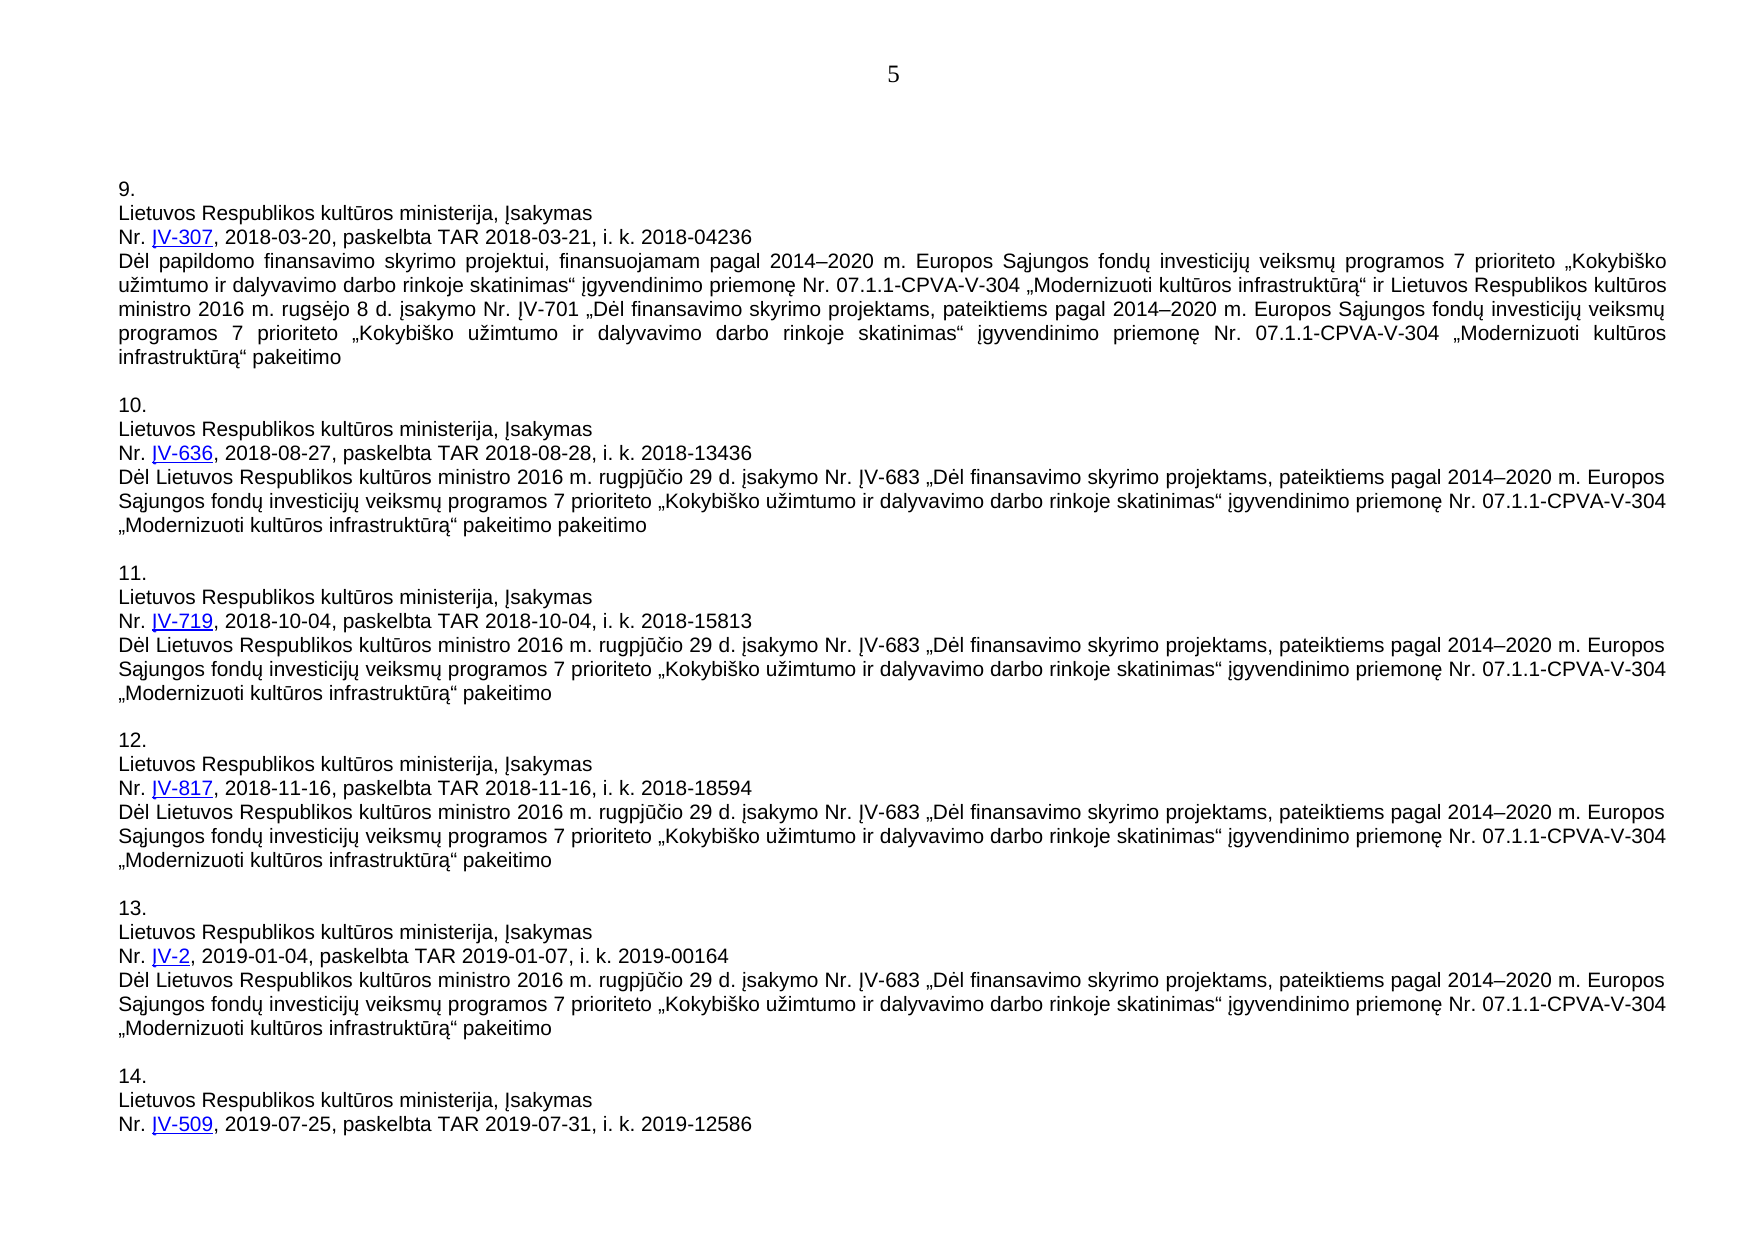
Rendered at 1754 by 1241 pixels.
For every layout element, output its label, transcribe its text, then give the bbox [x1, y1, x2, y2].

text 14. [118, 1064, 1668, 1088]
text Dėl Lietuvos Respublikos kultūros ministro 2016 m. rugpjūčio 29 d. įsakymo Nr. ĮV-683 „Dėl finansavimo skyrimo projektams, pateiktiems pagal 2014–2020 m. Europos Sąjungos fondų investicijų veiksmų programos 7 prioriteto „Kokybiško užimtumo ir dalyvavimo darbo rinkoje skatinimas“ įgyvendinimo priemonę Nr. 07.1.1-CPVA-V-304 „Modernizuoti kultūros infrastruktūrą“ pakeitimo [118, 968, 1668, 1040]
text 9. [118, 177, 1668, 201]
text Nr. ĮV-2, 2019-01-04, paskelbta TAR 2019-01-07, i. k. 2019-00164 [118, 944, 1668, 968]
text Lietuvos Respublikos kultūros ministerija, Įsakymas [118, 1088, 1668, 1112]
text Lietuvos Respublikos kultūros ministerija, Įsakymas [118, 920, 1668, 944]
text 10. [118, 393, 1668, 417]
text Dėl Lietuvos Respublikos kultūros ministro 2016 m. rugpjūčio 29 d. įsakymo Nr. ĮV-683 „Dėl finansavimo skyrimo projektams, pateiktiems pagal 2014–2020 m. Europos Sąjungos fondų investicijų veiksmų programos 7 prioriteto „Kokybiško užimtumo ir dalyvavimo darbo rinkoje skatinimas“ įgyvendinimo priemonę Nr. 07.1.1-CPVA-V-304 „Modernizuoti kultūros infrastruktūrą“ pakeitimo pakeitimo [118, 465, 1668, 537]
text Nr. ĮV-636, 2018-08-27, paskelbta TAR 2018-08-28, i. k. 2018-13436 [118, 441, 1668, 465]
text 11. [118, 561, 1668, 584]
text Lietuvos Respublikos kultūros ministerija, Įsakymas [118, 584, 1668, 608]
text Lietuvos Respublikos kultūros ministerija, Įsakymas [118, 417, 1668, 441]
text Nr. ĮV-307, 2018-03-20, paskelbta TAR 2018-03-21, i. k. 2018-04236 [118, 225, 1668, 249]
text Nr. ĮV-719, 2018-10-04, paskelbta TAR 2018-10-04, i. k. 2018-15813 [118, 608, 1668, 632]
text 13. [118, 896, 1668, 920]
text Nr. ĮV-509, 2019-07-25, paskelbta TAR 2019-07-31, i. k. 2019-12586 [118, 1112, 1668, 1136]
text Dėl papildomo finansavimo skyrimo projektui, finansuojamam pagal 2014–2020 m. Europos Sąjungos fondų investicijų veiksmų programos 7 prioriteto „Kokybiško užimtumo ir dalyvavimo darbo rinkoje skatinimas“ įgyvendinimo priemonę Nr. 07.1.1-CPVA-V-304 „Modernizuoti kultūros infrastruktūrą“ ir Lietuvos Respublikos kultūros ministro 2016 m. rugsėjo 8 d. įsakymo Nr. ĮV-701 „Dėl finansavimo skyrimo projektams, pateiktiems pagal 2014–2020 m. Europos Sąjungos fondų investicijų veiksmų programos 7 prioriteto „Kokybiško užimtumo ir dalyvavimo darbo rinkoje skatinimas“ įgyvendinimo priemonę Nr. 07.1.1-CPVA-V-304 „Modernizuoti kultūros infrastruktūrą“ pakeitimo [118, 249, 1668, 369]
text 12. [118, 728, 1668, 752]
text Nr. ĮV-817, 2018-11-16, paskelbta TAR 2018-11-16, i. k. 2018-18594 [118, 776, 1668, 800]
text Lietuvos Respublikos kultūros ministerija, Įsakymas [118, 752, 1668, 776]
text Lietuvos Respublikos kultūros ministerija, Įsakymas [118, 201, 1668, 225]
text Dėl Lietuvos Respublikos kultūros ministro 2016 m. rugpjūčio 29 d. įsakymo Nr. ĮV-683 „Dėl finansavimo skyrimo projektams, pateiktiems pagal 2014–2020 m. Europos Sąjungos fondų investicijų veiksmų programos 7 prioriteto „Kokybiško užimtumo ir dalyvavimo darbo rinkoje skatinimas“ įgyvendinimo priemonę Nr. 07.1.1-CPVA-V-304 „Modernizuoti kultūros infrastruktūrą“ pakeitimo [118, 800, 1668, 872]
text Dėl Lietuvos Respublikos kultūros ministro 2016 m. rugpjūčio 29 d. įsakymo Nr. ĮV-683 „Dėl finansavimo skyrimo projektams, pateiktiems pagal 2014–2020 m. Europos Sąjungos fondų investicijų veiksmų programos 7 prioriteto „Kokybiško užimtumo ir dalyvavimo darbo rinkoje skatinimas“ įgyvendinimo priemonę Nr. 07.1.1-CPVA-V-304 „Modernizuoti kultūros infrastruktūrą“ pakeitimo [118, 632, 1668, 704]
